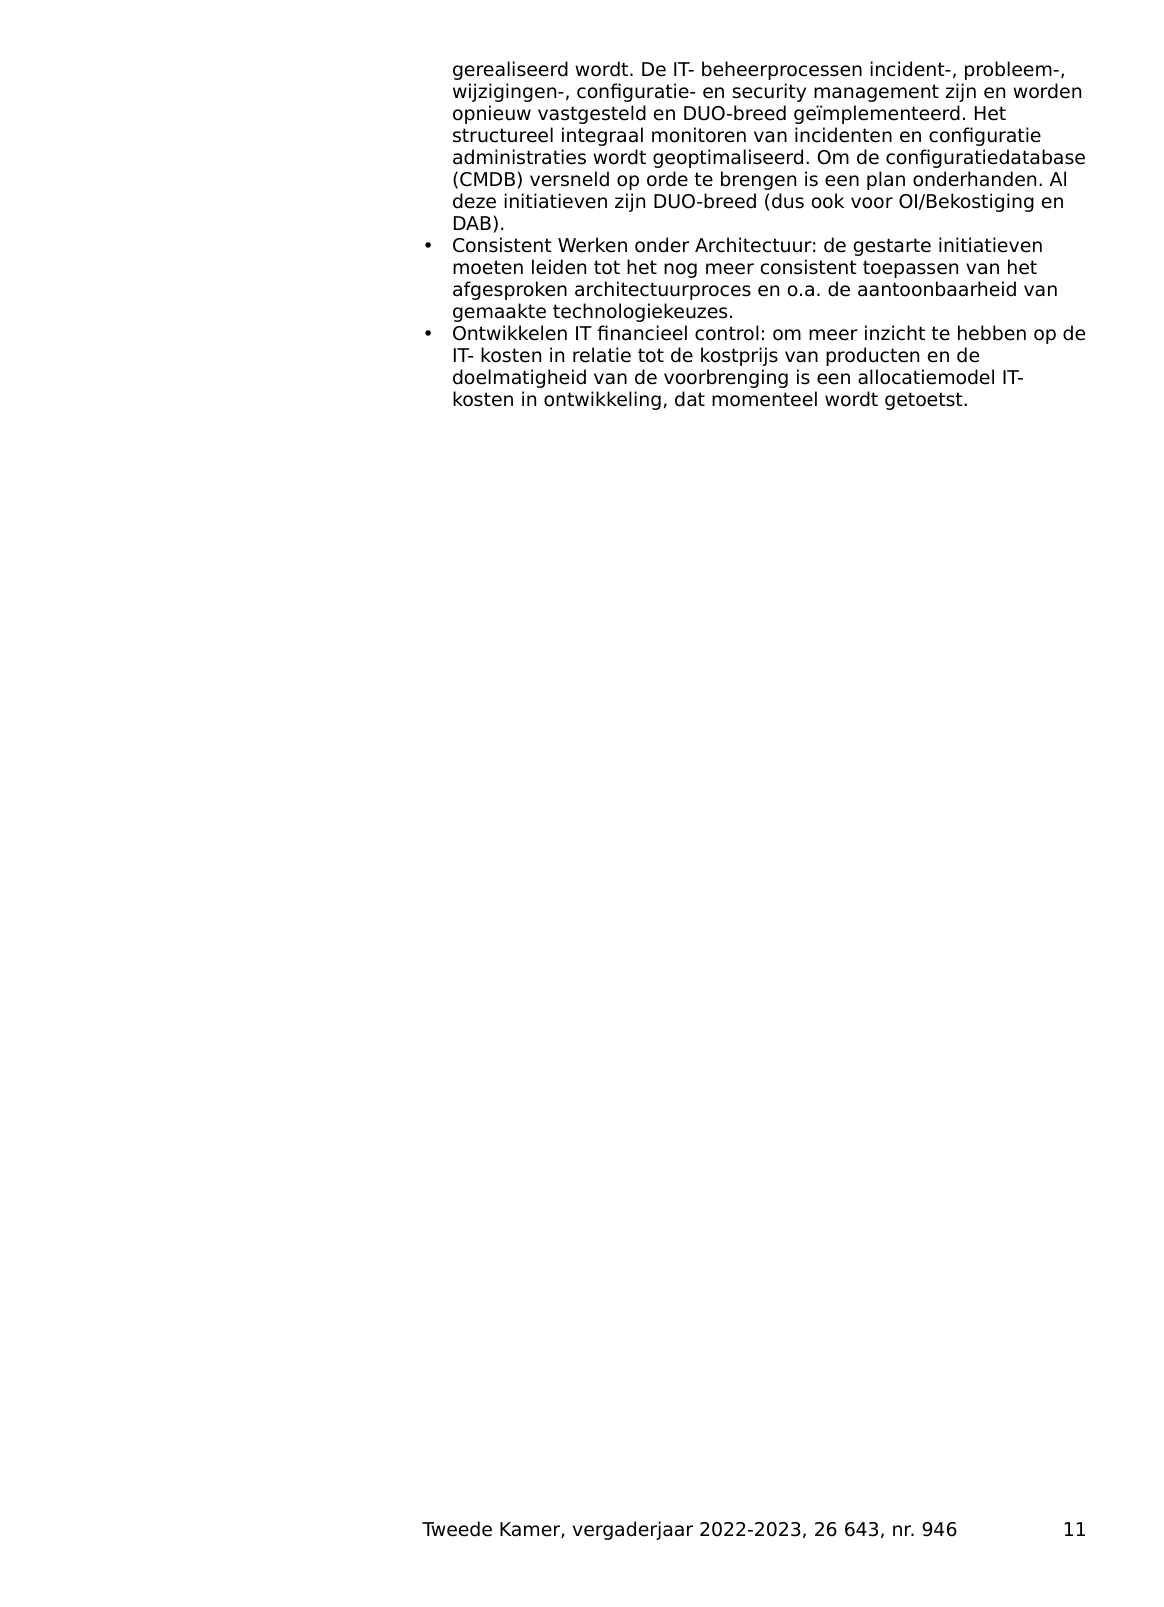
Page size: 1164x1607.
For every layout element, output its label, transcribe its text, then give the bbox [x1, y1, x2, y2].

text • Consistent Werken onder Architectuur: de gestarte initiatieven moeten leiden tot het nog meer consistent toepassen van het afgesproken architectuurproces en o.a. de aantoonbaarheid van gemaakte technologiekeuzes. [422, 235, 1087, 323]
text • Ontwikkelen IT financieel control: om meer inzicht te hebben op de IT- kosten in relatie tot de kostprijs van producten en de doelmatigheid van de voorbrenging is een allocatiemodel IT-kosten in ontwikkeling, dat momenteel wordt getoetst. [422, 323, 1087, 411]
text gerealiseerd wordt. De IT- beheerprocessen incident-, probleem-, wijzigingen-, configuratie- en security management zijn en worden opnieuw vastgesteld en DUO-breed geïmplementeerd. Het structureel integraal monitoren van incidenten en configuratie administraties wordt geoptimaliseerd. Om de configuratiedatabase (CMDB) versneld op orde te brengen is een plan onderhanden. Al deze initiatieven zijn DUO-breed (dus ook voor OI/Bekostiging en DAB). [422, 59, 1087, 235]
